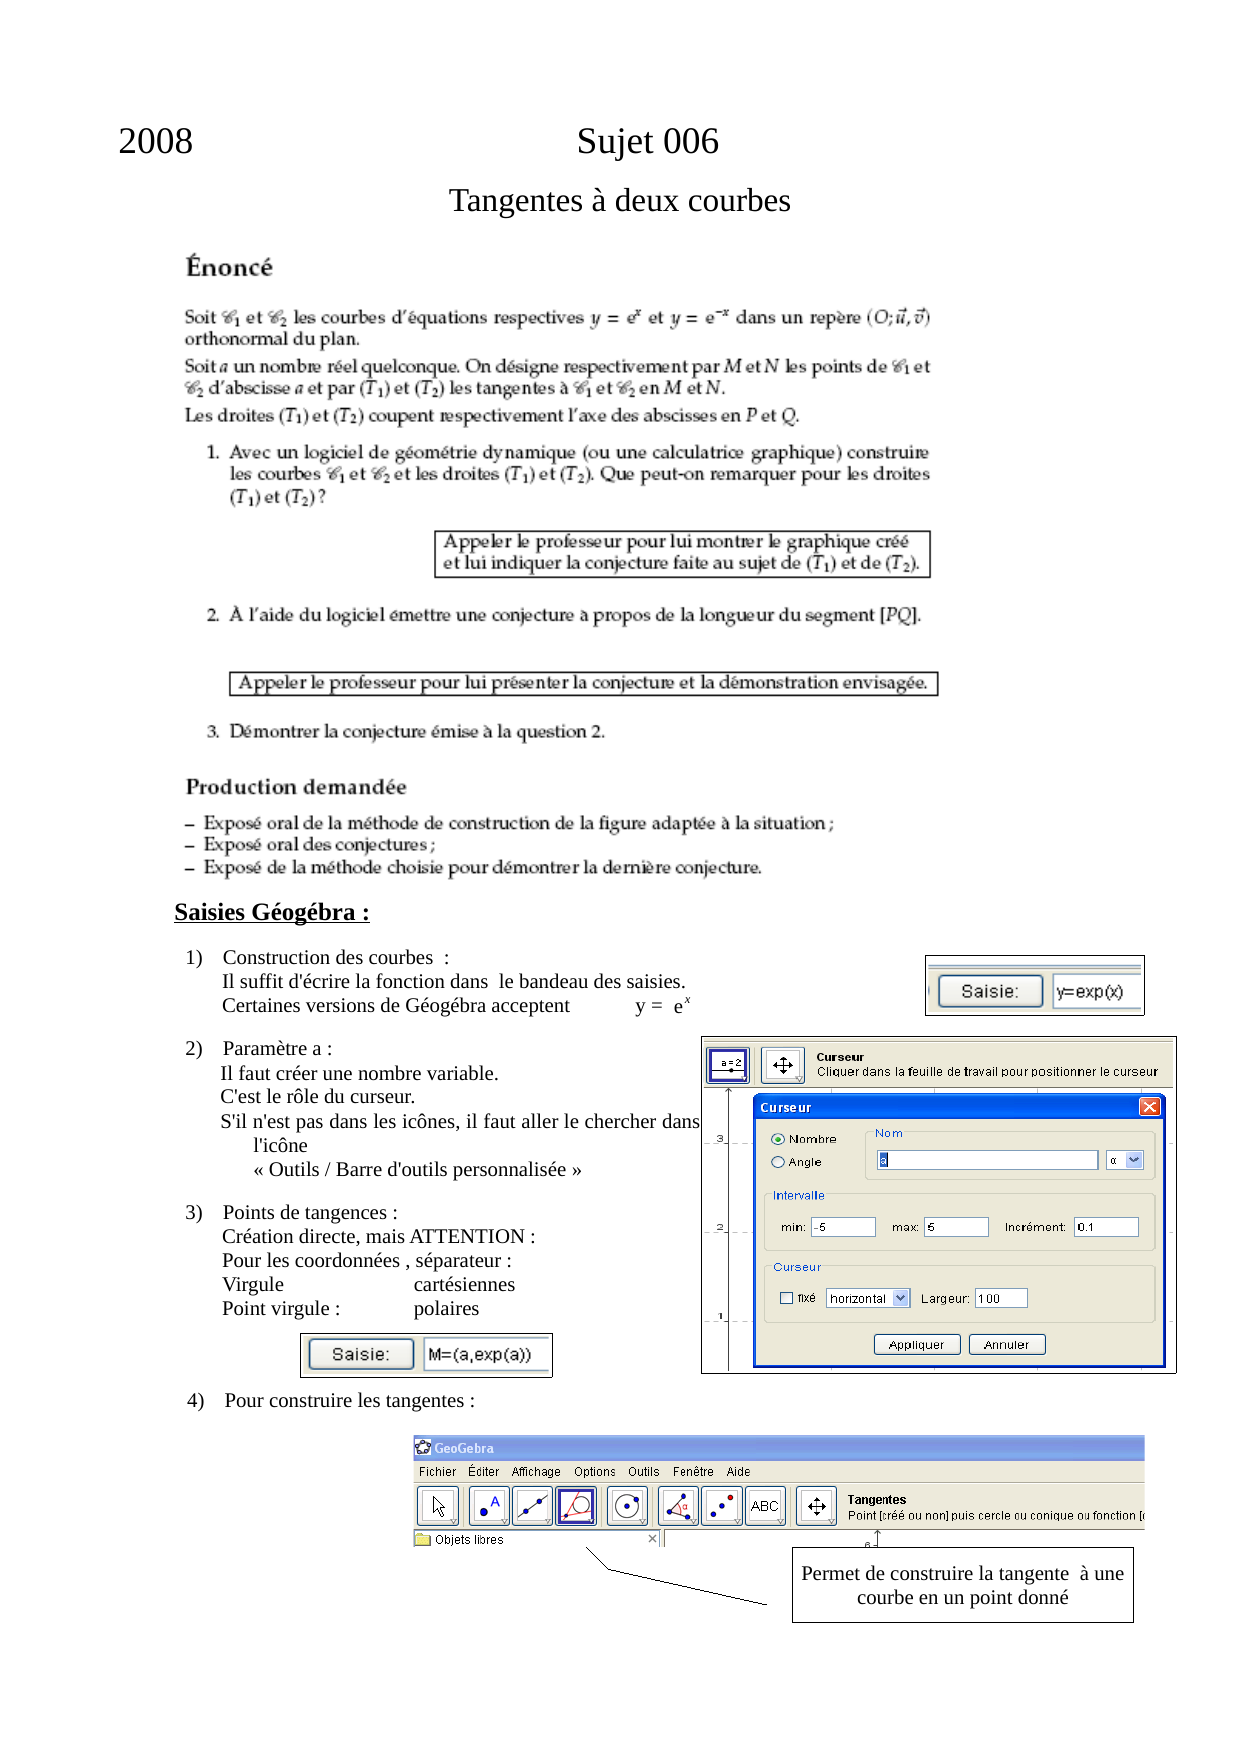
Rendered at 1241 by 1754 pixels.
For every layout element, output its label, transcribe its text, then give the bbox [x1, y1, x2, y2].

text Saisies Géogébra : [118, 897, 1122, 925]
picture [176, 770, 944, 898]
list [926, 956, 1144, 1015]
text Virgule cartésiennes [118, 1272, 701, 1296]
text Tangentes à deux courbes [118, 180, 1122, 219]
picture [703, 1038, 1173, 1371]
text S'il n'est pas dans les icônes, il faut aller le chercher dans l'icône « Outils / Barre d'outils personnalisée » [220, 1108, 701, 1181]
text 2008 Sujet 006 [118, 118, 1122, 161]
text C'est le rôle du curseur. [118, 1084, 701, 1108]
list Points de tangences : [156, 1200, 701, 1224]
picture [177, 247, 945, 747]
picture [928, 958, 1141, 1012]
text Point virgule : polaires [118, 1296, 701, 1320]
picture [303, 1336, 549, 1374]
list Construction des courbes : [156, 944, 1122, 969]
text Il faut créer une nombre variable. [118, 1060, 701, 1084]
list Paramètre a : [156, 1036, 701, 1060]
text Création directe, mais ATTENTION : [118, 1224, 701, 1248]
text Pour les coordonnées , séparateur : [118, 1248, 701, 1272]
list Pour construire les tangentes : [156, 1387, 1122, 1412]
text Certaines versions de Géogébra acceptent y = [118, 993, 1122, 1017]
text Il suffit d'écrire la fonction dans le bandeau des saisies. [118, 969, 925, 993]
